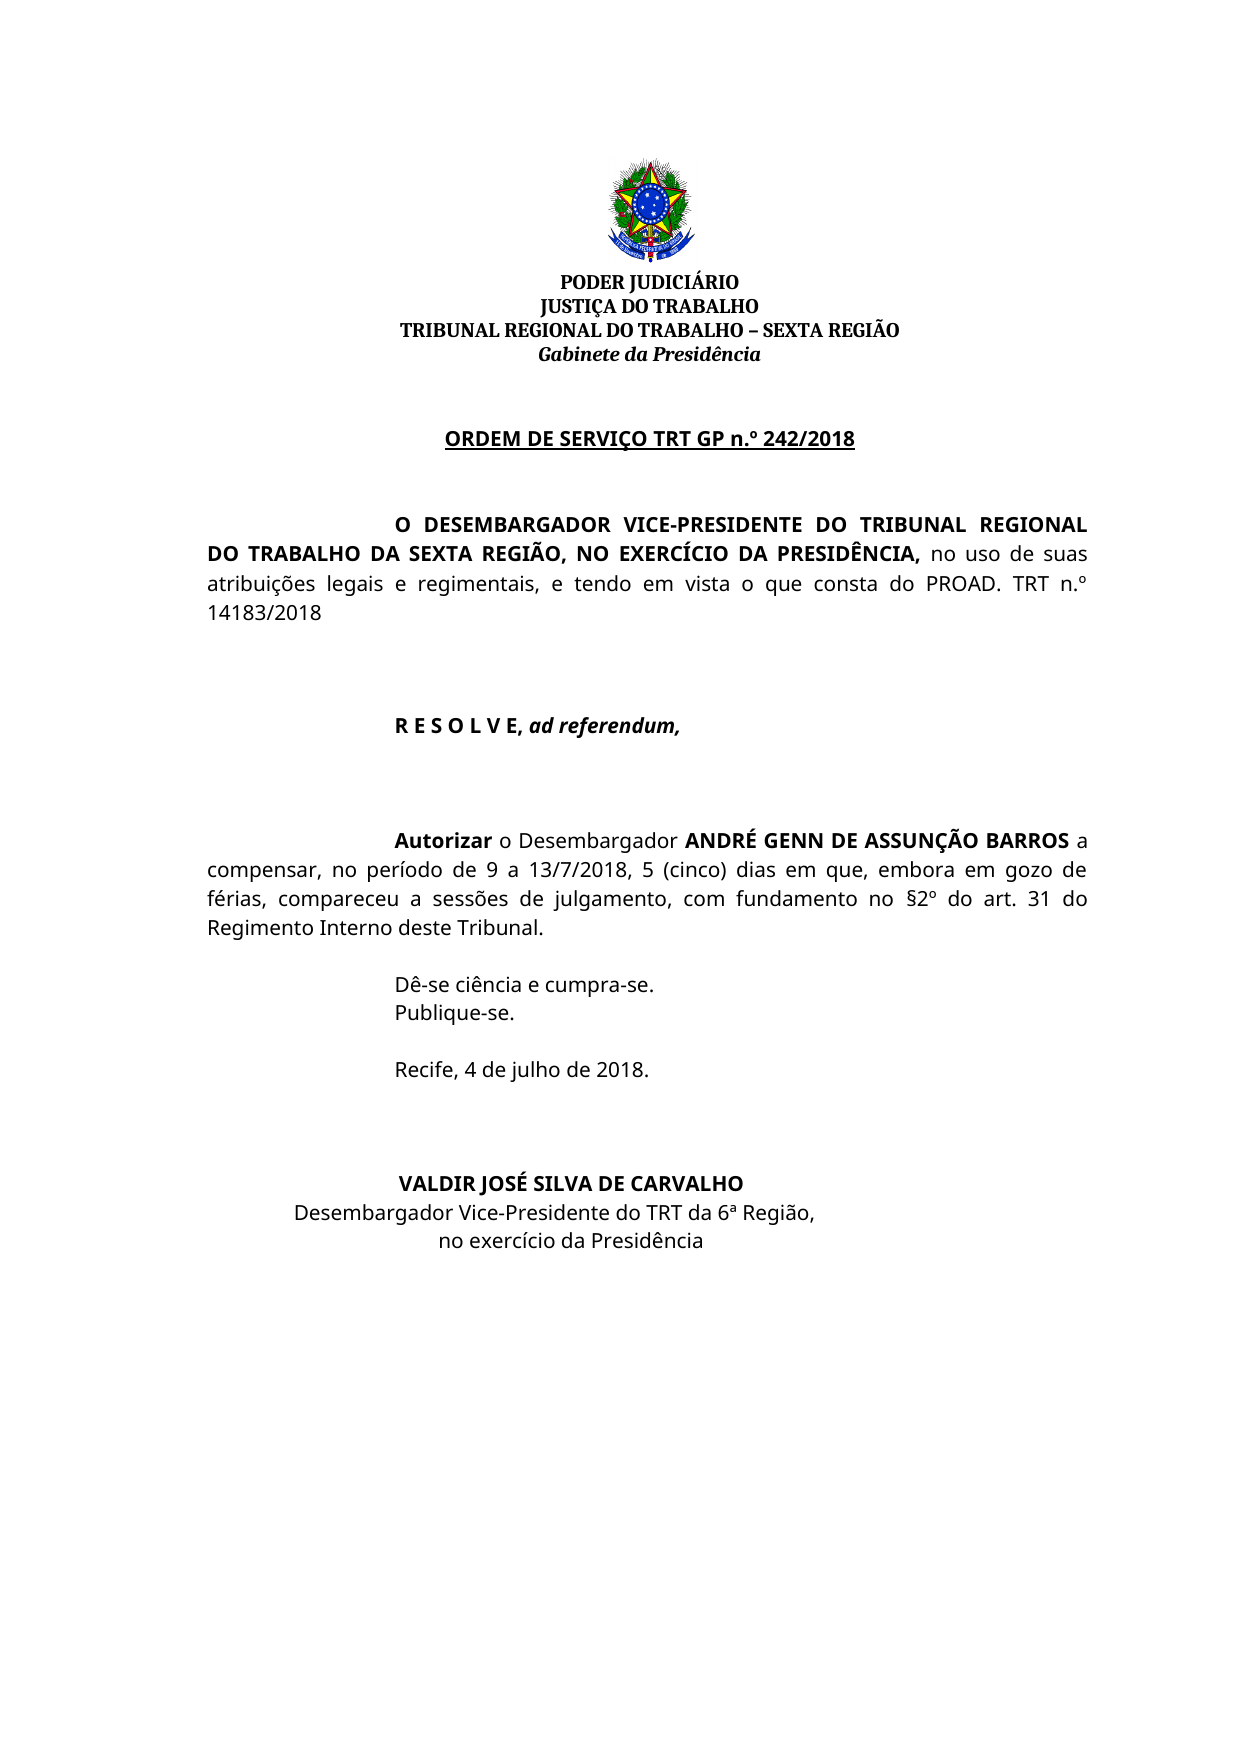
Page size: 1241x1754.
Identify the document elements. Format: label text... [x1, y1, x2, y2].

picture [603, 155, 697, 264]
text R E S O L V E, ad referendum, [207, 711, 1092, 740]
text Desembargador Vice-Presidente do TRT da 6ª Região, [207, 1198, 1092, 1226]
text Autorizar o Desembargador ANDRÉ GENN DE ASSUNÇÃO BARROS a compensar, no período de 9 a 13/7/2018, 5 (cinco) dias em que, embora em gozo de férias, compareceu a sessões de julgamento, com fundamento no §2º do art. 31 do Regimento Interno deste Tribunal. [207, 825, 1088, 942]
text JUSTIÇA DO TRABALHO [207, 295, 1092, 319]
text Recife, 4 de julho de 2018. [207, 1055, 1092, 1084]
text ORDEM DE SERVIÇO TRT GP n.º 242/2018 [207, 424, 1092, 452]
text Dê-se ciência e cumpra-se. [207, 970, 1092, 998]
text Gabinete da Presidência [207, 343, 1092, 367]
text VALDIR JOSÉ SILVA DE CARVALHO [207, 1169, 1092, 1198]
text no exercício da Presidência [384, 1226, 1002, 1254]
text TRIBUNAL REGIONAL DO TRABALHO – SEXTA REGIÃO [207, 319, 1092, 343]
text Publique-se. [207, 998, 1092, 1027]
text O DESEMBARGADOR VICE-PRESIDENTE DO TRIBUNAL REGIONAL DO TRABALHO DA SEXTA REGIÃO, NO EXERCÍCIO DA PRESIDÊNCIA, no uso de suas atribuições legais e regimentais, e tendo em vista o que consta do PROAD. TRT n.º 14183/2018 [207, 509, 1088, 626]
text PODER JUDICIÁRIO [207, 271, 1092, 295]
